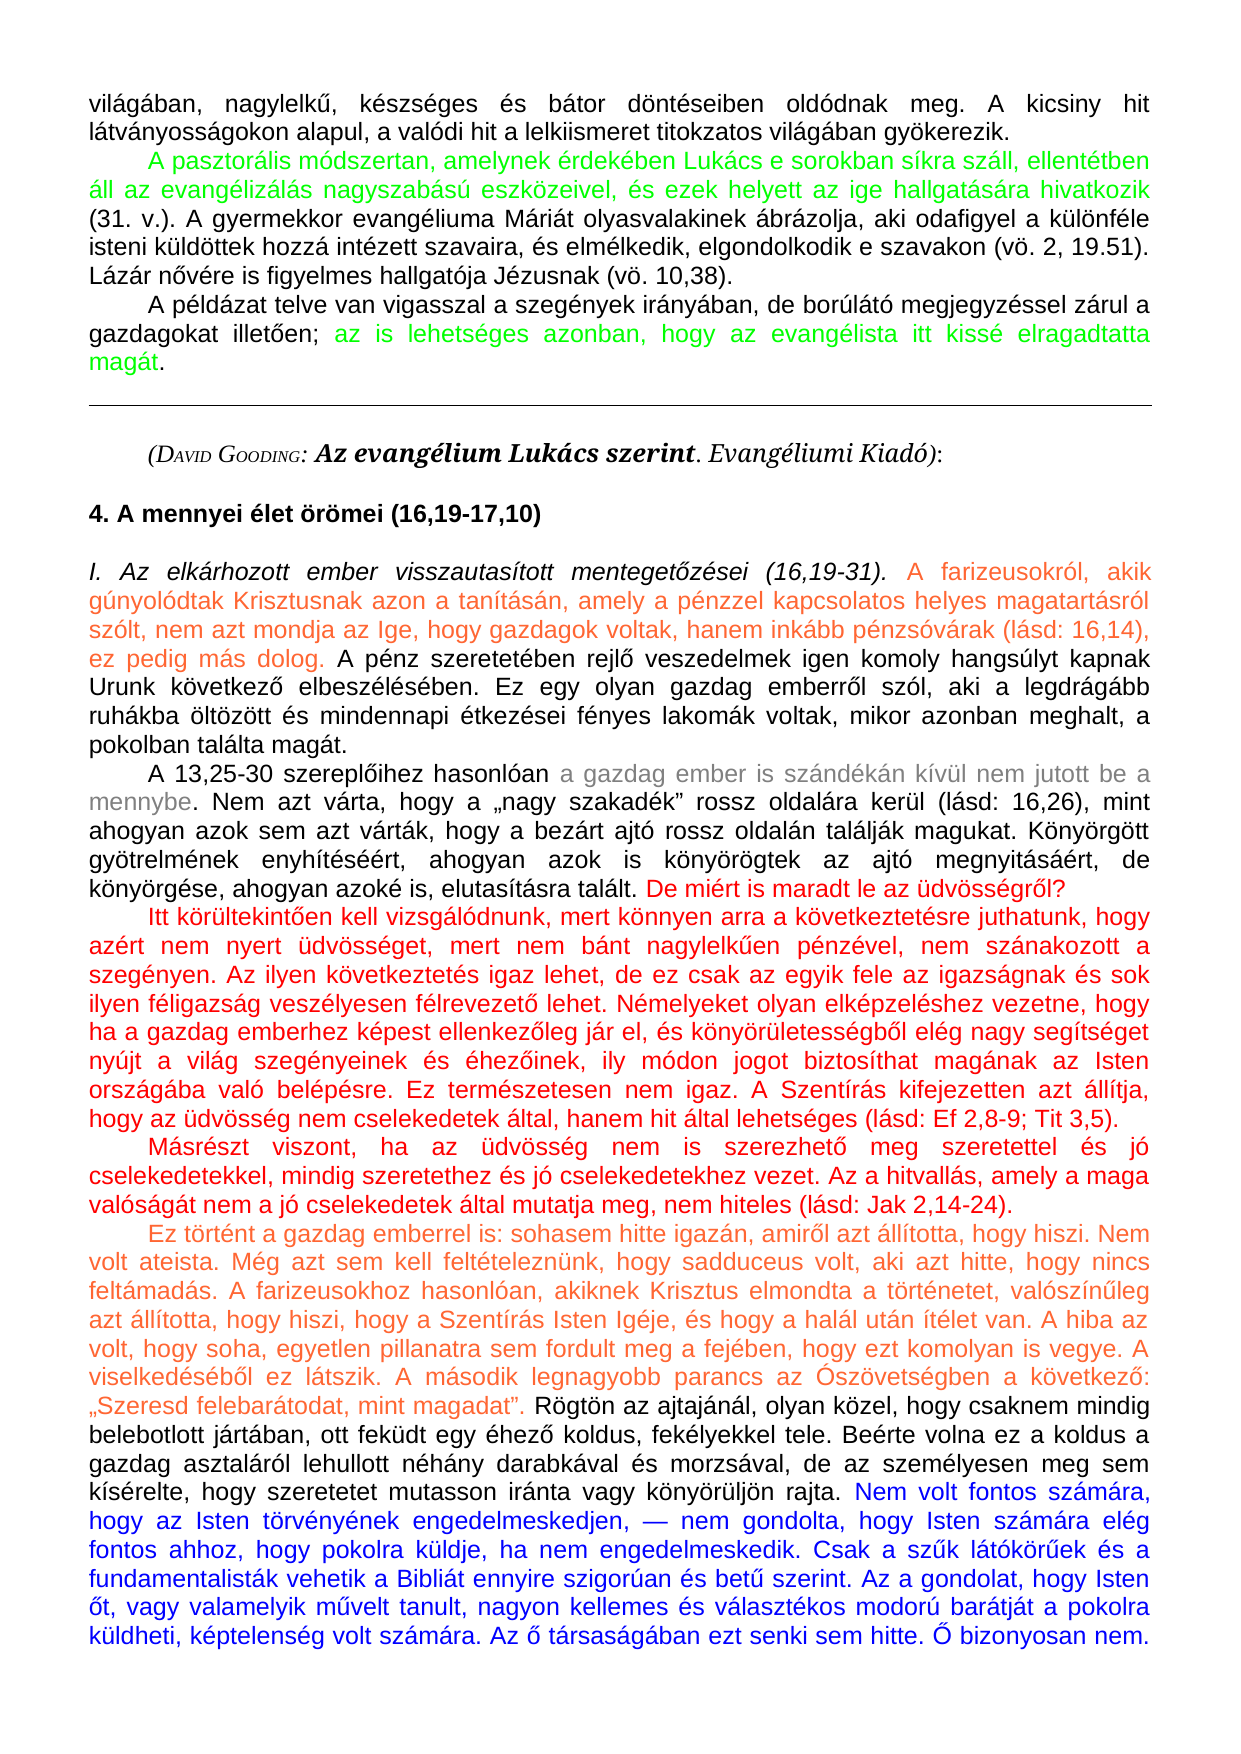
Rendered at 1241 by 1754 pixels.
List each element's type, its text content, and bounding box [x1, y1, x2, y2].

text I. Az elkárhozott ember visszautasított mentegetőzései (16,19-31). A farizeusokról, akik gúnyolódtak Krisztusnak azon a tanításán, amely a pénzzel kapcsolatos helyes magatartásról szólt, nem azt mondja az Ige, hogy gazdagok voltak, hanem inkább pénzsóvárak (lásd: 16,14), ez pedig más dolog. A pénz szeretetében rejlő veszedelmek igen komoly hangsúlyt kapnak Urunk következő elbeszélésében. Ez egy olyan gazdag emberről szól, aki a legdrágább ruhákba öltözött és mindennapi étkezései fényes lakomák voltak, mikor azonban meghalt, a pokolban találta magát. [88, 557, 1152, 759]
text Másrészt viszont, ha az üdvösség nem is szerezhető meg szeretettel és jó cselekedetekkel, mindig szeretethez és jó cselekedetekhez vezet. Az a hitvallás, amely a maga valóságát nem a jó cselekedetek által mutatja meg, nem hiteles (lásd: Jak 2,14-24). [88, 1132, 1152, 1219]
text A példázat telve van vigasszal a szegények irányában, de borúlátó megjegyzéssel zárul a gazdagokat illetően; az is lehetséges azonban, hogy az evangélista itt kissé elragadtatta magát. [88, 290, 1152, 376]
text A 13,25-30 szereplőihez hasonlóan a gazdag ember is szándékán kívül nem jutott be a mennybe. Nem azt várta, hogy a „nagy szakadék” rossz oldalára kerül (lásd: 16,26), mint ahogyan azok sem azt várták, hogy a bezárt ajtó rossz oldalán találják magukat. Könyörgött gyötrelmének enyhítéséért, ahogyan azok is könyörögtek az ajtó megnyitásáért, de könyörgése, ahogyan azoké is, elutasításra talált. De miért is maradt le az üdvösségről? [88, 759, 1152, 902]
text A pasztorális módszertan, amelynek érdekében Lukács e sorokban síkra száll, ellentétben áll az evangélizálás nagyszabású eszközeivel, és ezek helyett az ige hallgatására hivatkozik (31. v.). A gyermekkor evangéliuma Máriát olyasvalakinek ábrázolja, aki odafigyel a különféle isteni küldöttek hozzá intézett szavaira, és elmélkedik, elgondolkodik e szavakon (vö. 2, 19.51). Lázár nővére is figyelmes hallgatója Jézusnak (vö. 10,38). [88, 146, 1152, 290]
text (David Gooding: Az evangélium Lukács szerint. Evangéliumi Kiadó): [88, 436, 1152, 470]
text 4. A mennyei élet örömei (16,19-17,10) [88, 499, 1152, 528]
text Ez történt a gazdag emberrel is: sohasem hitte igazán, amiről azt állította, hogy hiszi. Nem volt ateista. Még azt sem kell feltételeznünk, hogy sadduceus volt, aki azt hitte, hogy nincs feltámadás. A farizeusokhoz hasonlóan, akiknek Krisztus elmondta a történetet, valószínűleg azt állította, hogy hiszi, hogy a Szentírás Isten Igéje, és hogy a halál után ítélet van. A hiba az volt, hogy soha, egyetlen pillanatra sem fordult meg a fejében, hogy ezt komolyan is vegye. A viselkedéséből ez látszik. A második legnagyobb parancs az Ószövetségben a következő: „Szeresd felebarátodat, mint magadat”. Rögtön az ajtajánál, olyan közel, hogy csaknem mindig belebotlott jártában, ott feküdt egy éhező koldus, fekélyekkel tele. Beérte volna ez a koldus a gazdag asztaláról lehullott néhány darabkával és morzsával, de az személyesen meg sem kísérelte, hogy szeretetet mutasson iránta vagy könyörüljön rajta. Nem volt fontos számára, hogy az Isten törvényének engedelmeskedjen, — nem gondolta, hogy Isten számára elég fontos ahhoz, hogy pokolra küldje, ha nem engedelmeskedik. Csak a szűk látókörűek és a fundamentalisták vehetik a Bibliát ennyire szigorúan és betű szerint. Az a gondolat, hogy Isten őt, vagy valamelyik művelt tanult, nagyon kellemes és választékos modorú barátját a pokolra küldheti, képtelenség volt számára. Az ő társaságában ezt senki sem hitte. Ő bizonyosan nem. [88, 1219, 1152, 1650]
text világában, nagylelkű, készséges és bátor döntéseiben oldódnak meg. A kicsiny hit látványosságokon alapul, a valódi hit a lelkiismeret titokzatos világában gyökerezik. [88, 88, 1152, 146]
text Itt körültekintően kell vizsgálódnunk, mert könnyen arra a következtetésre juthatunk, hogy azért nem nyert üdvösséget, mert nem bánt nagylelkűen pénzével, nem szánakozott a szegényen. Az ilyen következtetés igaz lehet, de ez csak az egyik fele az igazságnak és sok ilyen féligazság veszélyesen félrevezető lehet. Némelyeket olyan elképzeléshez vezetne, hogy ha a gazdag emberhez képest ellenkezőleg jár el, és könyörületességből elég nagy segítséget nyújt a világ szegényeinek és éhezőinek, ily módon jogot biztosíthat magának az Isten országába való belépésre. Ez természetesen nem igaz. A Szentírás kifejezetten azt állítja, hogy az üdvösség nem cselekedetek által, hanem hit által lehetséges (lásd: Ef 2,8-9; Tit 3,5). [88, 902, 1152, 1132]
